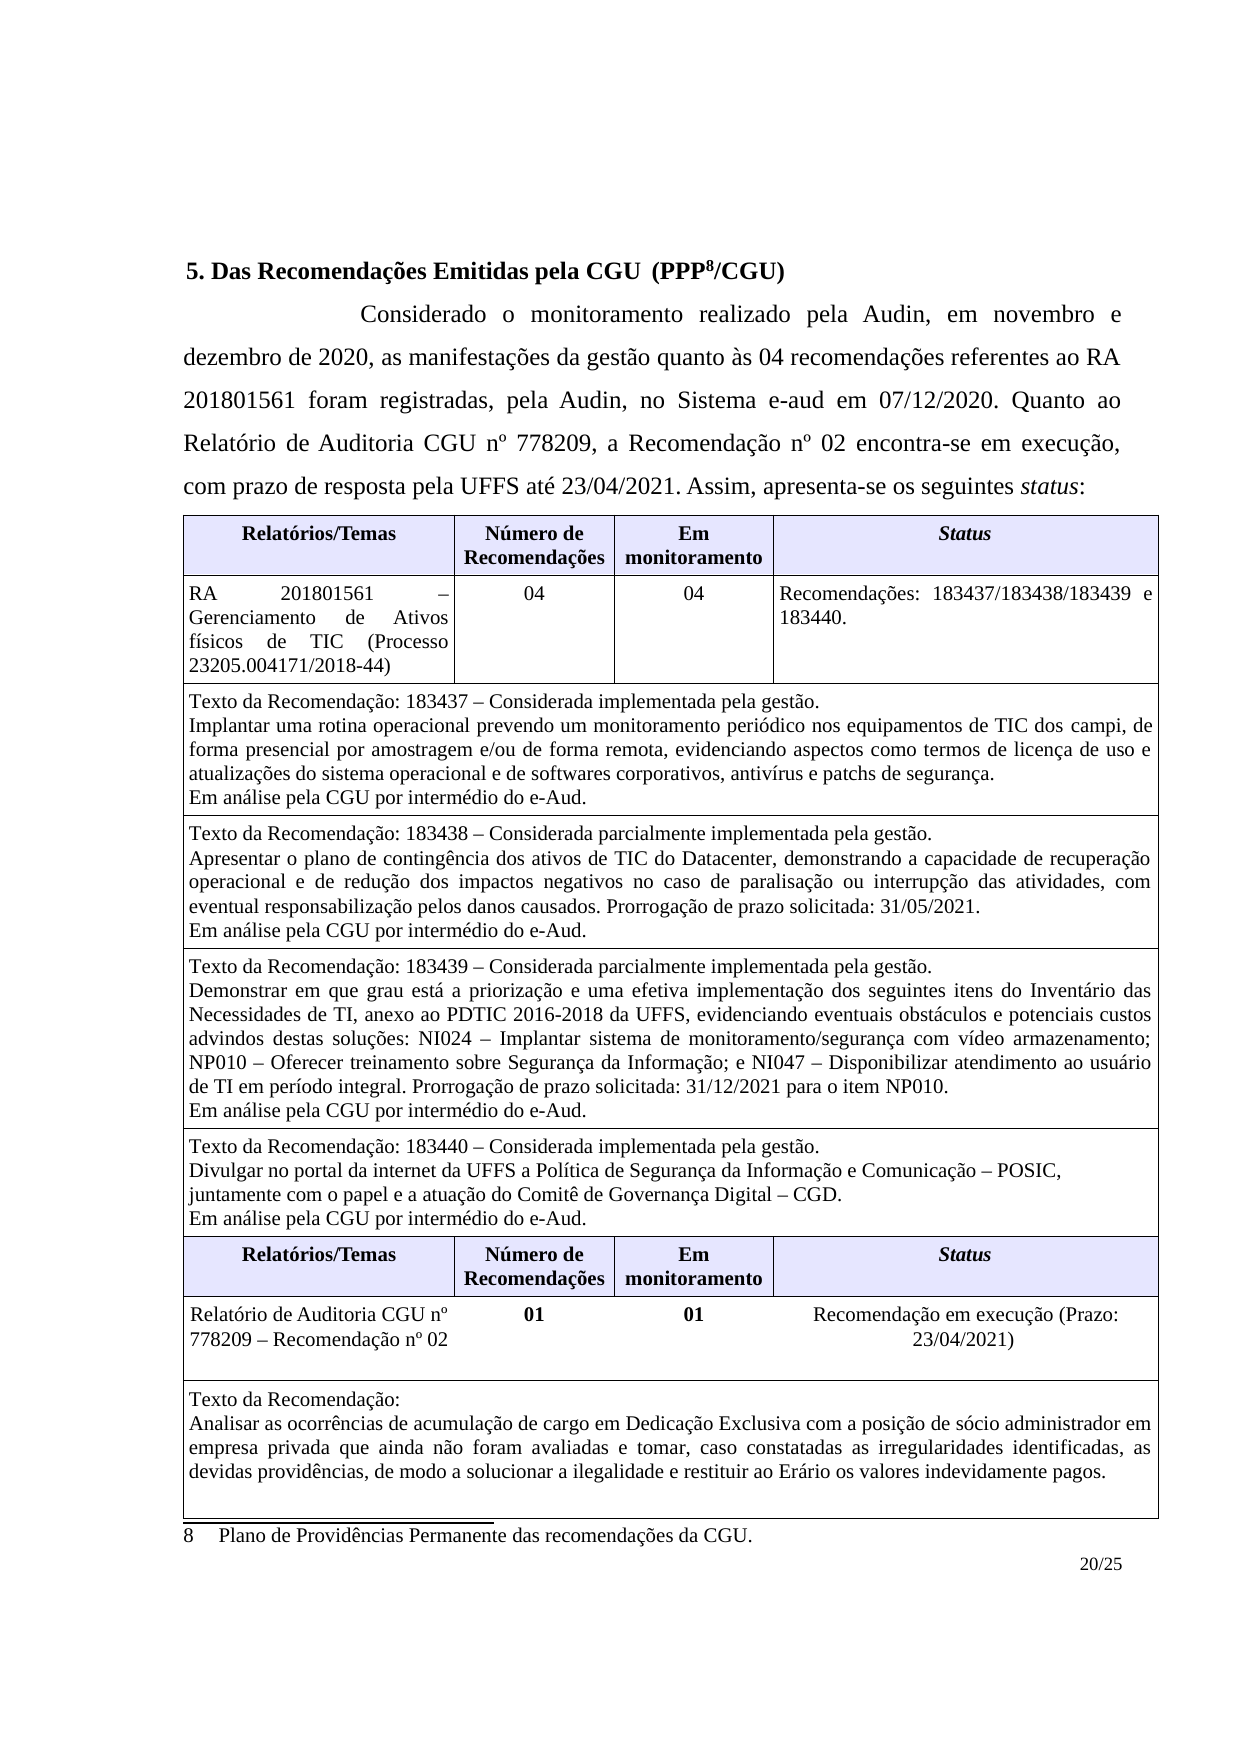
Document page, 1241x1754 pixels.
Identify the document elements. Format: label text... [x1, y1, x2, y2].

table_cell Recomendações: 183437/183438/183439 e 183440. [774, 576, 1158, 683]
table_cell Recomendação em execução (Prazo: 23/04/2021) [774, 1297, 1158, 1380]
table_cell 01 [454, 1297, 614, 1380]
table_cell Relatórios/Temas [184, 1237, 454, 1296]
table_cell Texto da Recomendação: Analisar as ocorrências de acumulação de cargo em Dedicação Exclusiva com a posição de sócio administrador em empresa privada que ainda não foram avaliadas e tomar, caso constatadas as irregularidades identificadas, as devidas providências, de modo a solucionar a ilegalidade e restituir ao Erário os valores indevidamente pagos. [184, 1381, 1158, 1518]
table_header Número de Recomendações [455, 516, 614, 574]
table_cell Texto da Recomendação: 183439 – Considerada parcialmente implementada pela gestão. Demonstrar em que grau está a priorização e uma efetiva implementação dos seguintes itens do Inventário das Necessidades de TI, anexo ao PDTIC 2016-2018 da UFFS, evidenciando eventuais obstáculos e potenciais custos advindos destas soluções: NI024 – Implantar sistema de monitoramento/segurança com vídeo armazenamento; NP010 – Oferecer treinamento sobre Segurança da Informação; e NI047 – Disponibilizar atendimento ao usuário de TI em período integral. Prorrogação de prazo solicitada: 31/12/2021 para o item NP010. Em análise pela CGU por intermédio do e-Aud. [184, 949, 1158, 1128]
table_cell RA 201801561 – Gerenciamento de Ativos físicos de TIC (Processo 23205.004171/2018-44) [184, 576, 454, 683]
table_cell 01 [614, 1297, 773, 1380]
table_cell Texto da Recomendação: 183438 – Considerada parcialmente implementada pela gestão. Apresentar o plano de contingência dos ativos de TIC do Datacenter, demonstrando a capacidade de recuperação operacional e de redução dos impactos negativos no caso de paralisação ou interrupção das atividades, com eventual responsabilização pelos danos causados. Prorrogação de prazo solicitada: 31/05/2021. Em análise pela CGU por intermédio do e-Aud. [184, 816, 1158, 947]
table_cell Relatório de Auditoria CGU nº 778209 – Recomendação nº 02 [184, 1297, 454, 1380]
table_header Status [774, 516, 1158, 574]
table_cell Status [774, 1237, 1158, 1296]
table_header Relatórios/Temas [184, 516, 454, 574]
table_cell Em monitoramento [615, 1237, 773, 1296]
table_cell Número de Recomendações [455, 1237, 614, 1296]
text Plano de Providências Permanente das recomendações da CGU. [183, 1523, 1122, 1547]
text Considerado o monitoramento realizado pela Audin, em novembro e dezembro de 2020, as manifestações da gestão quanto às 04 recomendações referentes ao RA 201801561 foram registradas, pela Audin, no Sistema e-aud em 07/12/2020. Quanto ao Relatório de Auditoria CGU nº 778209, a Recomendação nº 02 encontra-se em execução, com prazo de resposta pela UFFS até 23/04/2021. Assim, apresenta-se os seguintes status: [183, 299, 1122, 500]
table_cell 04 [615, 576, 773, 683]
table_header Em monitoramento [615, 516, 773, 574]
table_cell Texto da Recomendação: 183437 – Considerada implementada pela gestão. Implantar uma rotina operacional prevendo um monitoramento periódico nos equipamentos de TIC dos campi, de forma presencial por amostragem e/ou de forma remota, evidenciando aspectos como termos de licença de uso e atualizações do sistema operacional e de softwares corporativos, antivírus e patchs de segurança. Em análise pela CGU por intermédio do e-Aud. [184, 684, 1158, 815]
table_cell 04 [455, 576, 614, 683]
subtitle 5. Das Recomendações Emitidas pela CGU (PPP/CGU) [186, 256, 1122, 284]
table_cell Texto da Recomendação: 183440 – Considerada implementada pela gestão. Divulgar no portal da internet da UFFS a Política de Segurança da Informação e Comunicação – POSIC, juntamente com o papel e a atuação do Comitê de Governança Digital – CGD. Em análise pela CGU por intermédio do e-Aud. [184, 1129, 1158, 1236]
